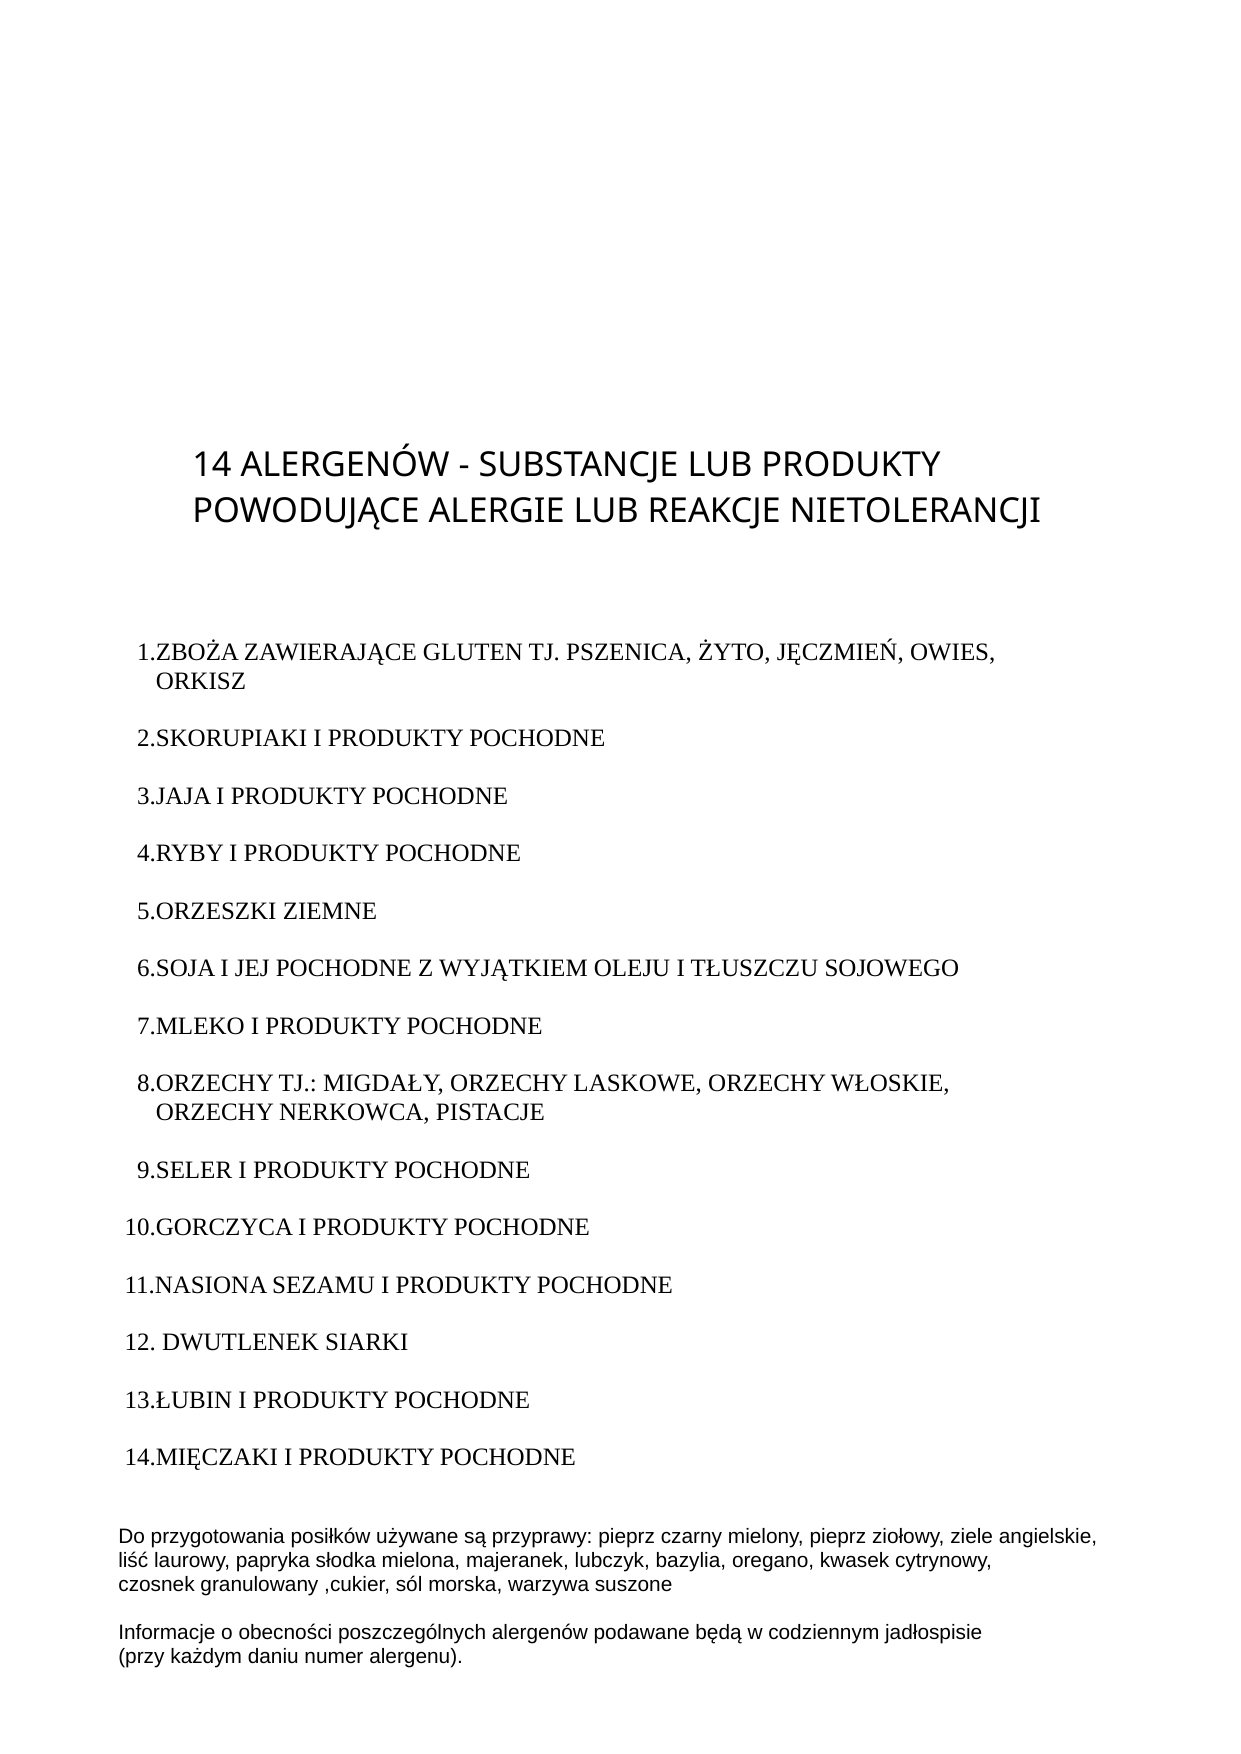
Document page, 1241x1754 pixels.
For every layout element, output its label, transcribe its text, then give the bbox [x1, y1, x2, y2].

text 12. DWUTLENEK SIARKI [118, 1327, 1122, 1356]
text 4.RYBY I PRODUKTY POCHODNE [118, 838, 1122, 867]
text 2.SKORUPIAKI I PRODUKTY POCHODNE [118, 723, 1122, 752]
text 9.SELER I PRODUKTY POCHODNE [118, 1155, 1122, 1183]
text 8.ORZECHY TJ.: MIGDAŁY, ORZECHY LASKOWE, ORZECHY WŁOSKIE, [118, 1068, 1122, 1097]
text ORZECHY NERKOWCA, PISTACJE [118, 1097, 1122, 1126]
text 14 ALERGENÓW - SUBSTANCJE LUB PRODUKTY POWODUJĄCE ALERGIE LUB REAKCJE NIETOLERANCJI [118, 439, 1122, 533]
text ORKISZ [118, 666, 1122, 695]
text 7.MLEKO I PRODUKTY POCHODNE [118, 1011, 1122, 1040]
text 14.MIĘCZAKI I PRODUKTY POCHODNE [118, 1442, 1122, 1471]
text 6.SOJA I JEJ POCHODNE Z WYJĄTKIEM OLEJU I TŁUSZCZU SOJOWEGO [118, 953, 1122, 982]
text 1.ZBOŻA ZAWIERAJĄCE GLUTEN TJ. PSZENICA, ŻYTO, JĘCZMIEŃ, OWIES, [118, 637, 1122, 666]
text czosnek granulowany ,cukier, sól morska, warzywa suszone [118, 1572, 1122, 1596]
text 11.NASIONA SEZAMU I PRODUKTY POCHODNE [118, 1270, 1122, 1298]
text Informacje o obecności poszczególnych alergenów podawane będą w codziennym jadłospisie [118, 1619, 1122, 1643]
text Do przygotowania posiłków używane są przyprawy: pieprz czarny mielony, pieprz ziołowy, ziele angielskie, liść laurowy, papryka słodka mielona, majeranek, lubczyk, bazylia, oregano, kwasek cytrynowy, [118, 1524, 1122, 1572]
text 3.JAJA I PRODUKTY POCHODNE [118, 781, 1122, 810]
text 10.GORCZYCA I PRODUKTY POCHODNE [118, 1212, 1122, 1241]
text 5.ORZESZKI ZIEMNE [118, 896, 1122, 925]
text (przy każdym daniu numer alergenu). [118, 1643, 1122, 1667]
text 13.ŁUBIN I PRODUKTY POCHODNE [118, 1385, 1122, 1413]
